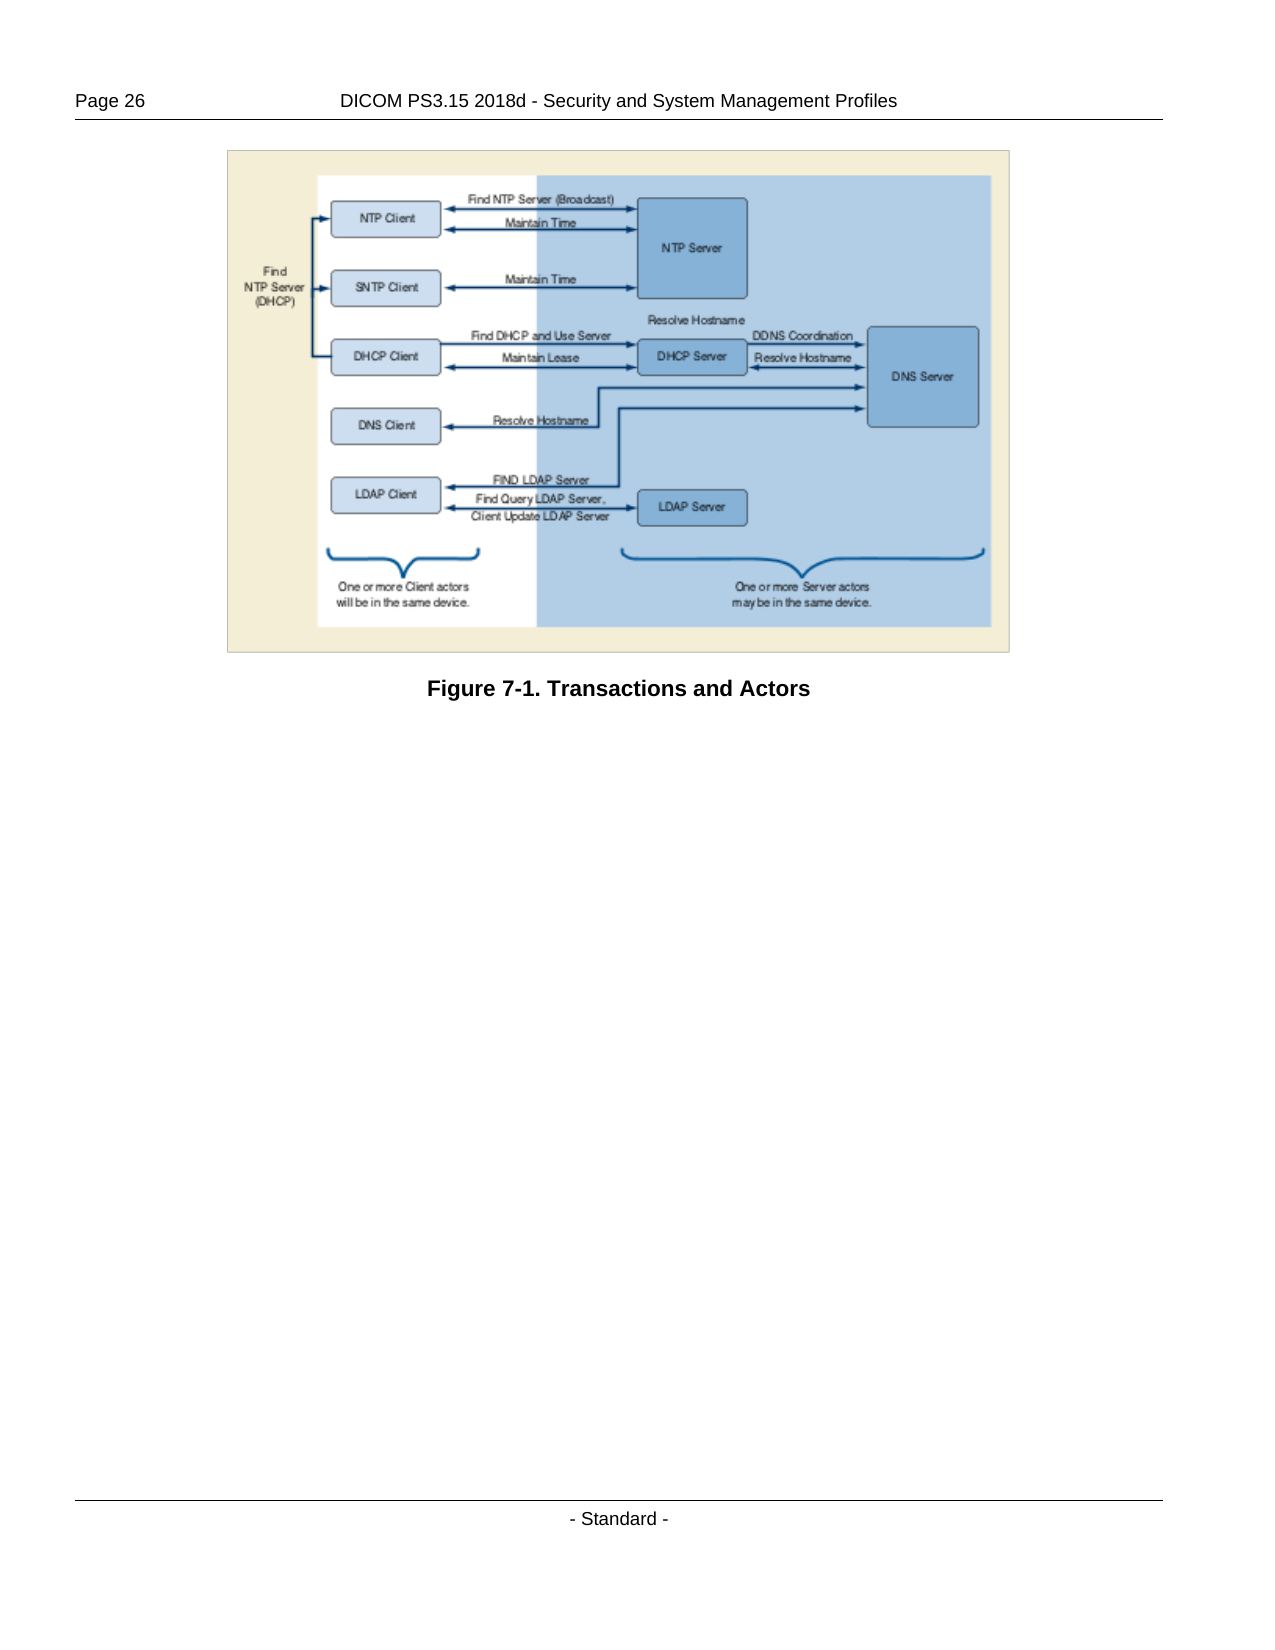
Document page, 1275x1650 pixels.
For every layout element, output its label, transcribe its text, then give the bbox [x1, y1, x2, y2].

text Figure 7-1. Transactions and Actors [75, 676, 1162, 701]
picture [226, 150, 1011, 654]
